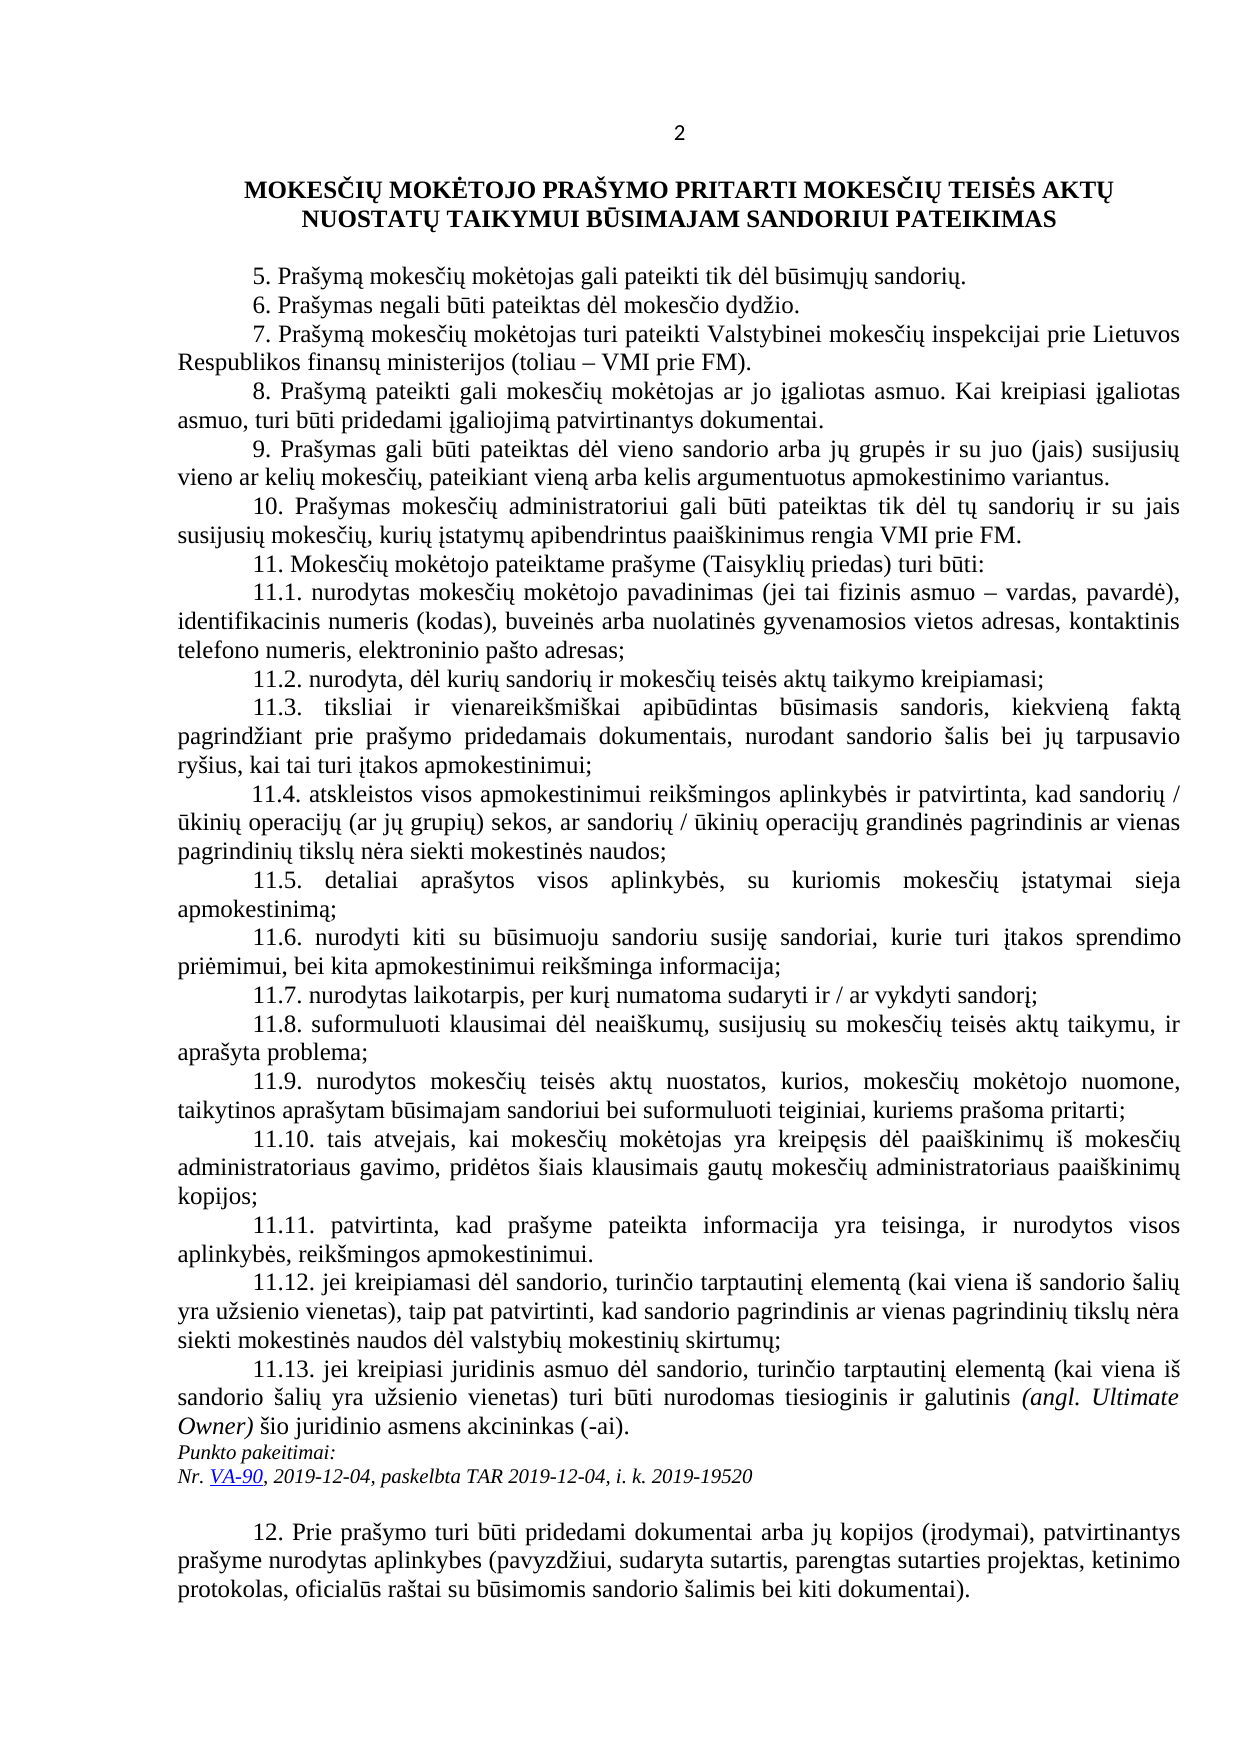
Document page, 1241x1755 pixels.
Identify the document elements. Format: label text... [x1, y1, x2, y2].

text 9. Prašymas gali būti pateiktas dėl vieno sandorio arba jų grupės ir su juo (jais) susijusių vieno ar kelių mokesčių, pateikiant vieną arba kelis argumentuotus apmokestinimo variantus. [177, 434, 1181, 491]
text 11.8. suformuluoti klausimai dėl neaiškumų, susijusių su mokesčių teisės aktų taikymu, ir aprašyta problema; [177, 1009, 1181, 1066]
text 11.5. detaliai aprašytos visos aplinkybės, su kuriomis mokesčių įstatymai sieja apmokestinimą; [177, 865, 1181, 922]
text 11. Mokesčių mokėtojo pateiktame prašyme (Taisyklių priedas) turi būti: [177, 549, 1181, 577]
text 11.12. jei kreipiamasi dėl sandorio, turinčio tarptautinį elementą (kai viena iš sandorio šalių yra užsienio vienetas), taip pat patvirtinti, kad sandorio pagrindinis ar vienas pagrindinių tikslų nėra siekti mokestinės naudos dėl valstybių mokestinių skirtumų; [177, 1267, 1181, 1354]
text 7. Prašymą mokesčių mokėtojas turi pateikti Valstybinei mokesčių inspekcijai prie Lietuvos Respublikos finansų ministerijos (toliau – VMI prie FM). [177, 319, 1181, 376]
text 5. Prašymą mokesčių mokėtojas gali pateikti tik dėl būsimųjų sandorių. [177, 261, 1181, 290]
text 11.2. nurodyta, dėl kurių sandorių ir mokesčių teisės aktų taikymo kreipiamasi; [177, 664, 1181, 692]
text 10. Prašymas mokesčių administratoriui gali būti pateiktas tik dėl tų sandorių ir su jais susijusių mokesčių, kurių įstatymų apibendrintus paaiškinimus rengia VMI prie FM. [177, 491, 1181, 549]
text 11.13. jei kreipiasi juridinis asmuo dėl sandorio, turinčio tarptautinį elementą (kai viena iš sandorio šalių yra užsienio vienetas) turi būti nurodomas tiesioginis ir galutinis (angl. Ultimate Owner) šio juridinio asmens akcininkas (-ai). [177, 1354, 1181, 1440]
text 12. Prie prašymo turi būti pridedami dokumentai arba jų kopijos (įrodymai), patvirtinantys prašyme nurodytas aplinkybes (pavyzdžiui, sudaryta sutartis, parengtas sutarties projektas, ketinimo protokolas, oficialūs raštai su būsimomis sandorio šalimis bei kiti dokumentai). [177, 1517, 1181, 1603]
text 11.1. nurodytas mokesčių mokėtojo pavadinimas (jei tai fizinis asmuo – vardas, pavardė), identifikacinis numeris (kodas), buveinės arba nuolatinės gyvenamosios vietos adresas, kontaktinis telefono numeris, elektroninio pašto adresas; [177, 577, 1181, 664]
text 11.7. nurodytas laikotarpis, per kurį numatoma sudaryti ir / ar vykdyti sandorį; [177, 980, 1181, 1009]
text MOKESČIŲ MOKĖTOJO PRAŠYMO PRITARTI MOKESČIŲ TEISĖS AKTŲ NUOSTATŲ TAIKYMUI BŪSIMAJAM SANDORIUI PATEIKIMAS [177, 175, 1181, 232]
text 11.9. nurodytos mokesčių teisės aktų nuostatos, kurios, mokesčių mokėtojo nuomone, taikytinos aprašytam būsimajam sandoriui bei suformuluoti teiginiai, kuriems prašoma pritarti; [177, 1066, 1181, 1124]
text Punkto pakeitimai: [177, 1440, 1181, 1464]
text Nr. VA-90, 2019-12-04, paskelbta TAR 2019-12-04, i. k. 2019-19520 [177, 1464, 1181, 1488]
text 6. Prašymas negali būti pateiktas dėl mokesčio dydžio. [177, 290, 1181, 319]
text 11.3. tiksliai ir vienareikšmiškai apibūdintas būsimasis sandoris, kiekvieną faktą pagrindžiant prie prašymo pridedamais dokumentais, nurodant sandorio šalis bei jų tarpusavio ryšius, kai tai turi įtakos apmokestinimui; [177, 692, 1181, 779]
text 11.4. atskleistos visos apmokestinimui reikšmingos aplinkybės ir patvirtinta, kad sandorių / ūkinių operacijų (ar jų grupių) sekos, ar sandorių / ūkinių operacijų grandinės pagrindinis ar vienas pagrindinių tikslų nėra siekti mokestinės naudos; [177, 779, 1181, 865]
text 11.11. patvirtinta, kad prašyme pateikta informacija yra teisinga, ir nurodytos visos aplinkybės, reikšmingos apmokestinimui. [177, 1210, 1181, 1267]
text 11.6. nurodyti kiti su būsimuoju sandoriu susiję sandoriai, kurie turi įtakos sprendimo priėmimui, bei kita apmokestinimui reikšminga informacija; [177, 922, 1181, 980]
text 11.10. tais atvejais, kai mokesčių mokėtojas yra kreipęsis dėl paaiškinimų iš mokesčių administratoriaus gavimo, pridėtos šiais klausimais gautų mokesčių administratoriaus paaiškinimų kopijos; [177, 1124, 1181, 1210]
text 8. Prašymą pateikti gali mokesčių mokėtojas ar jo įgaliotas asmuo. Kai kreipiasi įgaliotas asmuo, turi būti pridedami įgaliojimą patvirtinantys dokumentai. [177, 376, 1181, 434]
